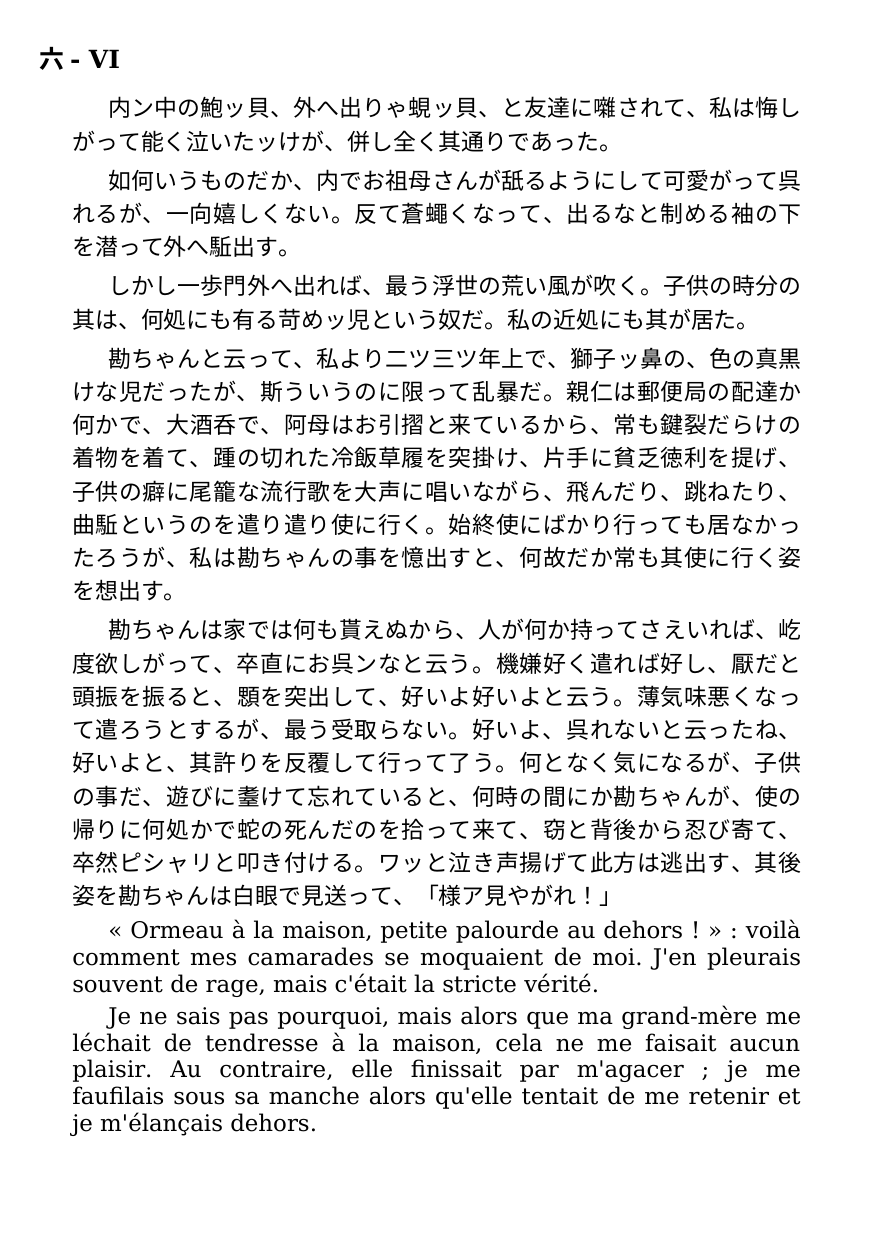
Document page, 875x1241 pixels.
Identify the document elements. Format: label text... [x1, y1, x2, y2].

text 勘ちゃんは家では何も貰えぬから、人が何か持ってさえいれば、屹度欲しがって、卒直にお呉ンなと云う。機嫌好く遣れば好し、厭だと頭振を振ると、顋を突出して、好いよ好いよと云う。薄気味悪くなって遣ろうとするが、最う受取らない。好いよ、呉れないと云ったね、好いよと、其許りを反覆して行って了う。何となく気になるが、子供の事だ、遊びに耋けて忘れていると、何時の間にか勘ちゃんが、使の帰りに何処かで蛇の死んだのを拾って来て、窃と背後から忍び寄て、卒然ピシャリと叩き付ける。ワッと泣き声揚げて此方は逃出す、其後姿を勘ちゃんは白眼で見送って、「様ア見やがれ！」 [72, 612, 802, 911]
text 如何いうものだか、内でお祖母さんが舐るようにして可愛がって呉れるが、一向嬉しくない。反て蒼蠅くなって、出るなと制める袖の下を潜って外へ駈出す。 [72, 163, 802, 262]
text 勘ちゃんと云って、私より二ツ三ツ年上で、獅子ッ鼻の、色の真黒けな児だったが、斯ういうのに限って乱暴だ。親仁は郵便局の配達か何かで、大酒呑で、阿母はお引摺と来ているから、常も鍵裂だらけの着物を着て、踵の切れた冷飯草履を突掛け、片手に貧乏徳利を提げ、子供の癖に尾籠な流行歌を大声に唱いながら、飛んだり、跳ねたり、曲駈というのを遣り遣り使に行く。始終使にばかり行っても居なかったろうが、私は勘ちゃんの事を憶出すと、何故だか常も其使に行く姿を想出す。 [72, 341, 802, 606]
text しかし一歩門外へ出れば、最う浮世の荒い風が吹く。子供の時分の其は、何処にも有る苛めッ児という奴だ。私の近処にも其が居た。 [72, 268, 802, 335]
text « Ormeau à la maison, petite palourde au dehors ! » : voilà comment mes camarades se moquaient de moi. J'en pleurais souvent de rage, mais c'était la stricte vérité. [72, 917, 802, 997]
text 内ン中の鮑ッ貝、外へ出りゃ蜆ッ貝、と友達に囃されて、私は悔しがって能く泣いたッけが、併し全く其通りであった。 [72, 90, 802, 157]
subtitle 六 - VI [36, 36, 838, 78]
text Je ne sais pas pourquoi, mais alors que ma grand-mère me léchait de tendresse à la maison, cela ne me faisait aucun plaisir. Au contraire, elle finissait par m'agacer ; je me faufilais sous sa manche alors qu'elle tentait de me retenir et je m'élançais dehors. [72, 1003, 802, 1137]
